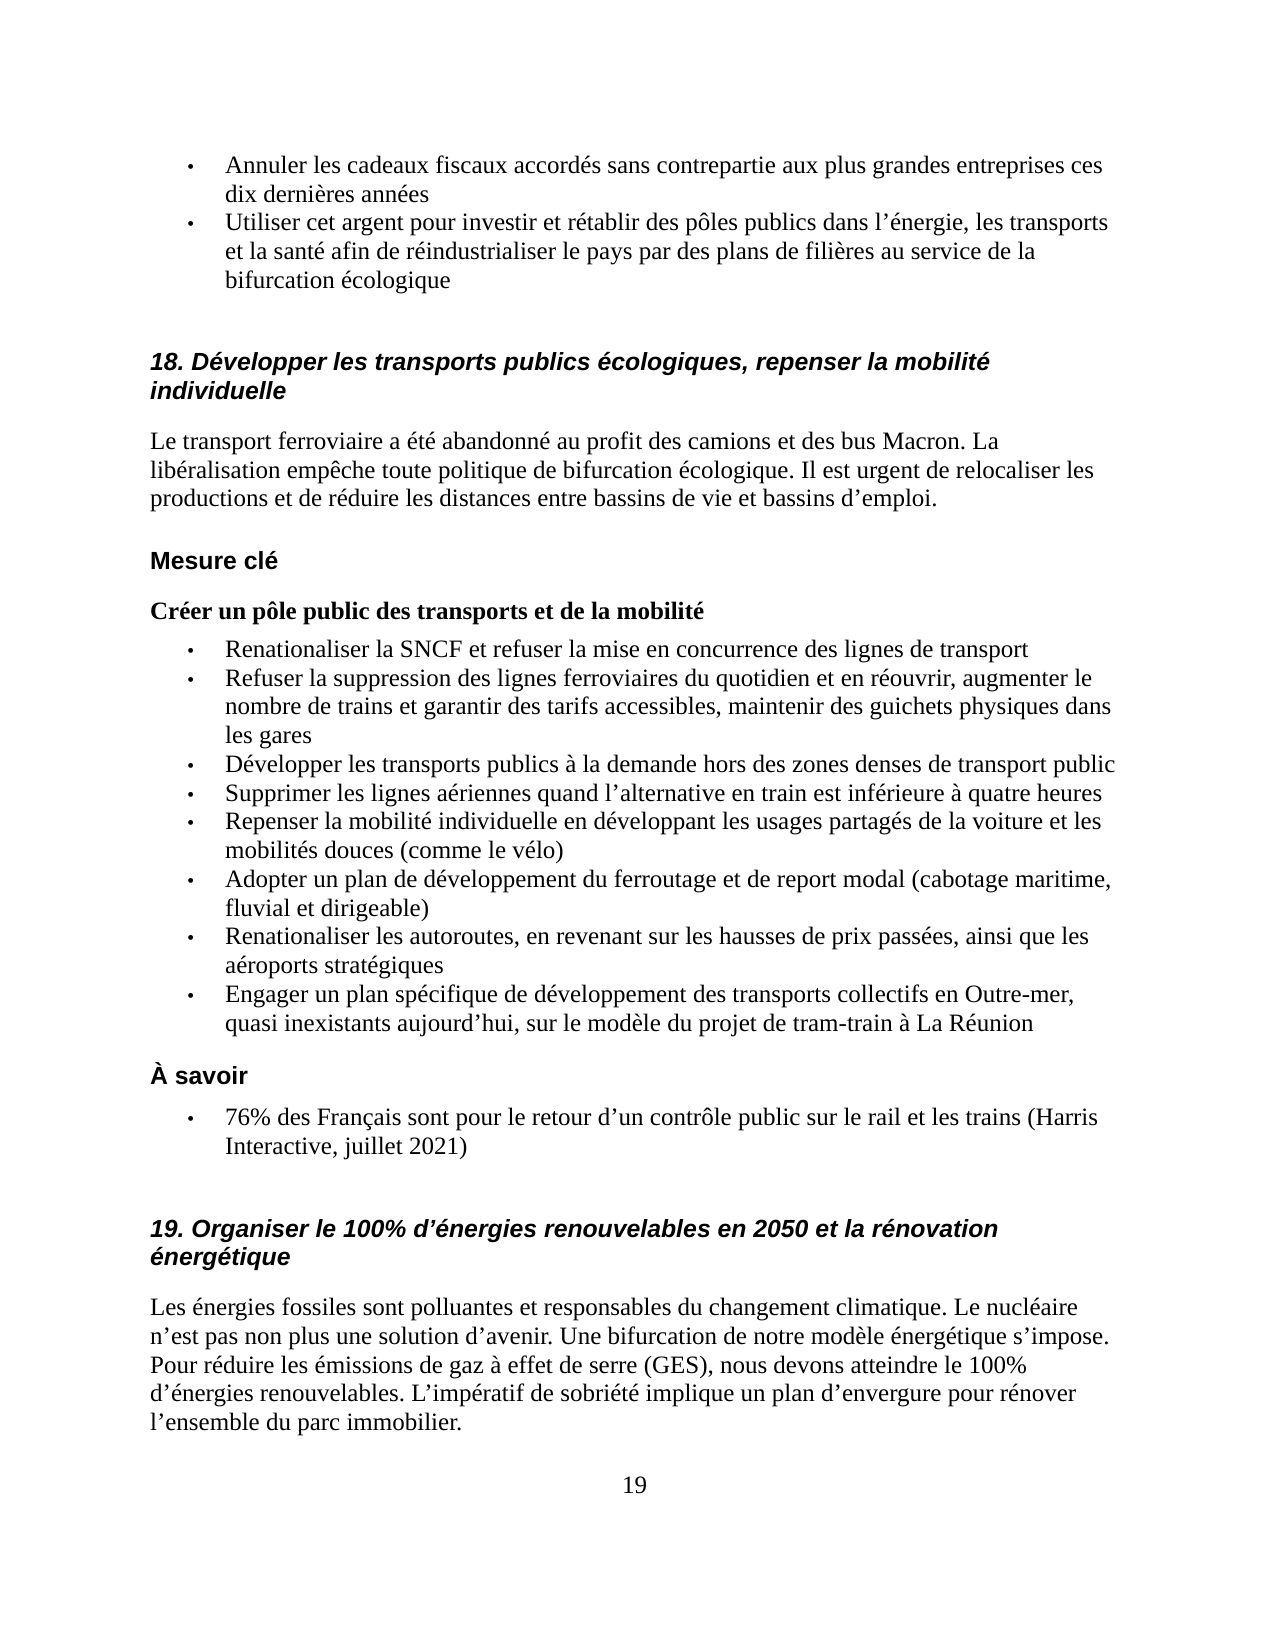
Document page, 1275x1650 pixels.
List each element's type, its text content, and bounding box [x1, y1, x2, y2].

list Renationaliser la SNCF et refuser la mise en concurrence des lignes de transport [187, 634, 1125, 663]
list Supprimer les lignes aériennes quand l’alternative en train est inférieure à quatre heures [187, 778, 1125, 806]
subtitle 19. Organiser le 100% d’énergies renouvelables en 2050 et la rénovation énergétique [150, 1214, 1125, 1271]
list Renationaliser les autoroutes, en revenant sur les hausses de prix passées, ainsi que les aéroports stratégiques [187, 921, 1125, 979]
list Adopter un plan de développement du ferroutage et de report modal (cabotage maritime, fluvial et dirigeable) [187, 864, 1125, 921]
text Créer un pôle public des transports et de la mobilité [150, 596, 1125, 625]
list Repenser la mobilité individuelle en développant les usages partagés de la voiture et les mobilités douces (comme le vélo) [187, 806, 1125, 864]
text Les énergies fossiles sont polluantes et responsables du changement climatique. Le nucléaire n’est pas non plus une solution d’avenir. Une bifurcation de notre modèle énergétique s’impose. Pour réduire les émissions de gaz à effet de serre (GES), nous devons atteindre le 100% d’énergies renouvelables. L’impératif de sobriété implique un plan d’envergure pour rénover l’ensemble du parc immobilier. [150, 1292, 1125, 1436]
subtitle À savoir [150, 1061, 1125, 1090]
list 76% des Français sont pour le retour d’un contrôle public sur le rail et les trains (Harris Interactive, juillet 2021) [187, 1102, 1125, 1160]
list Refuser la suppression des lignes ferroviaires du quotidien et en réouvrir, augmenter le nombre de trains et garantir des tarifs accessibles, maintenir des guichets physiques dans les gares [187, 663, 1125, 749]
list Engager un plan spécifique de développement des transports collectifs en Outre-mer, quasi inexistants aujourd’hui, sur le modèle du projet de tram-train à La Réunion [187, 979, 1125, 1036]
subtitle 18. Développer les transports publics écologiques, repenser la mobilité individuelle [150, 347, 1125, 404]
list Développer les transports publics à la demande hors des zones denses de transport public [187, 749, 1125, 778]
list Annuler les cadeaux fiscaux accordés sans contrepartie aux plus grandes entreprises ces dix dernières années [187, 150, 1125, 207]
text Le transport ferroviaire a été abandonné au profit des camions et des bus Macron. La libéralisation empêche toute politique de bifurcation écologique. Il est urgent de relocaliser les productions et de réduire les distances entre bassins de vie et bassins d’emploi. [150, 426, 1125, 512]
subtitle Mesure clé [150, 546, 1125, 575]
list Utiliser cet argent pour investir et rétablir des pôles publics dans l’énergie, les transports et la santé afin de réindustrialiser le pays par des plans de filières au service de la bifurcation écologique [187, 207, 1125, 294]
